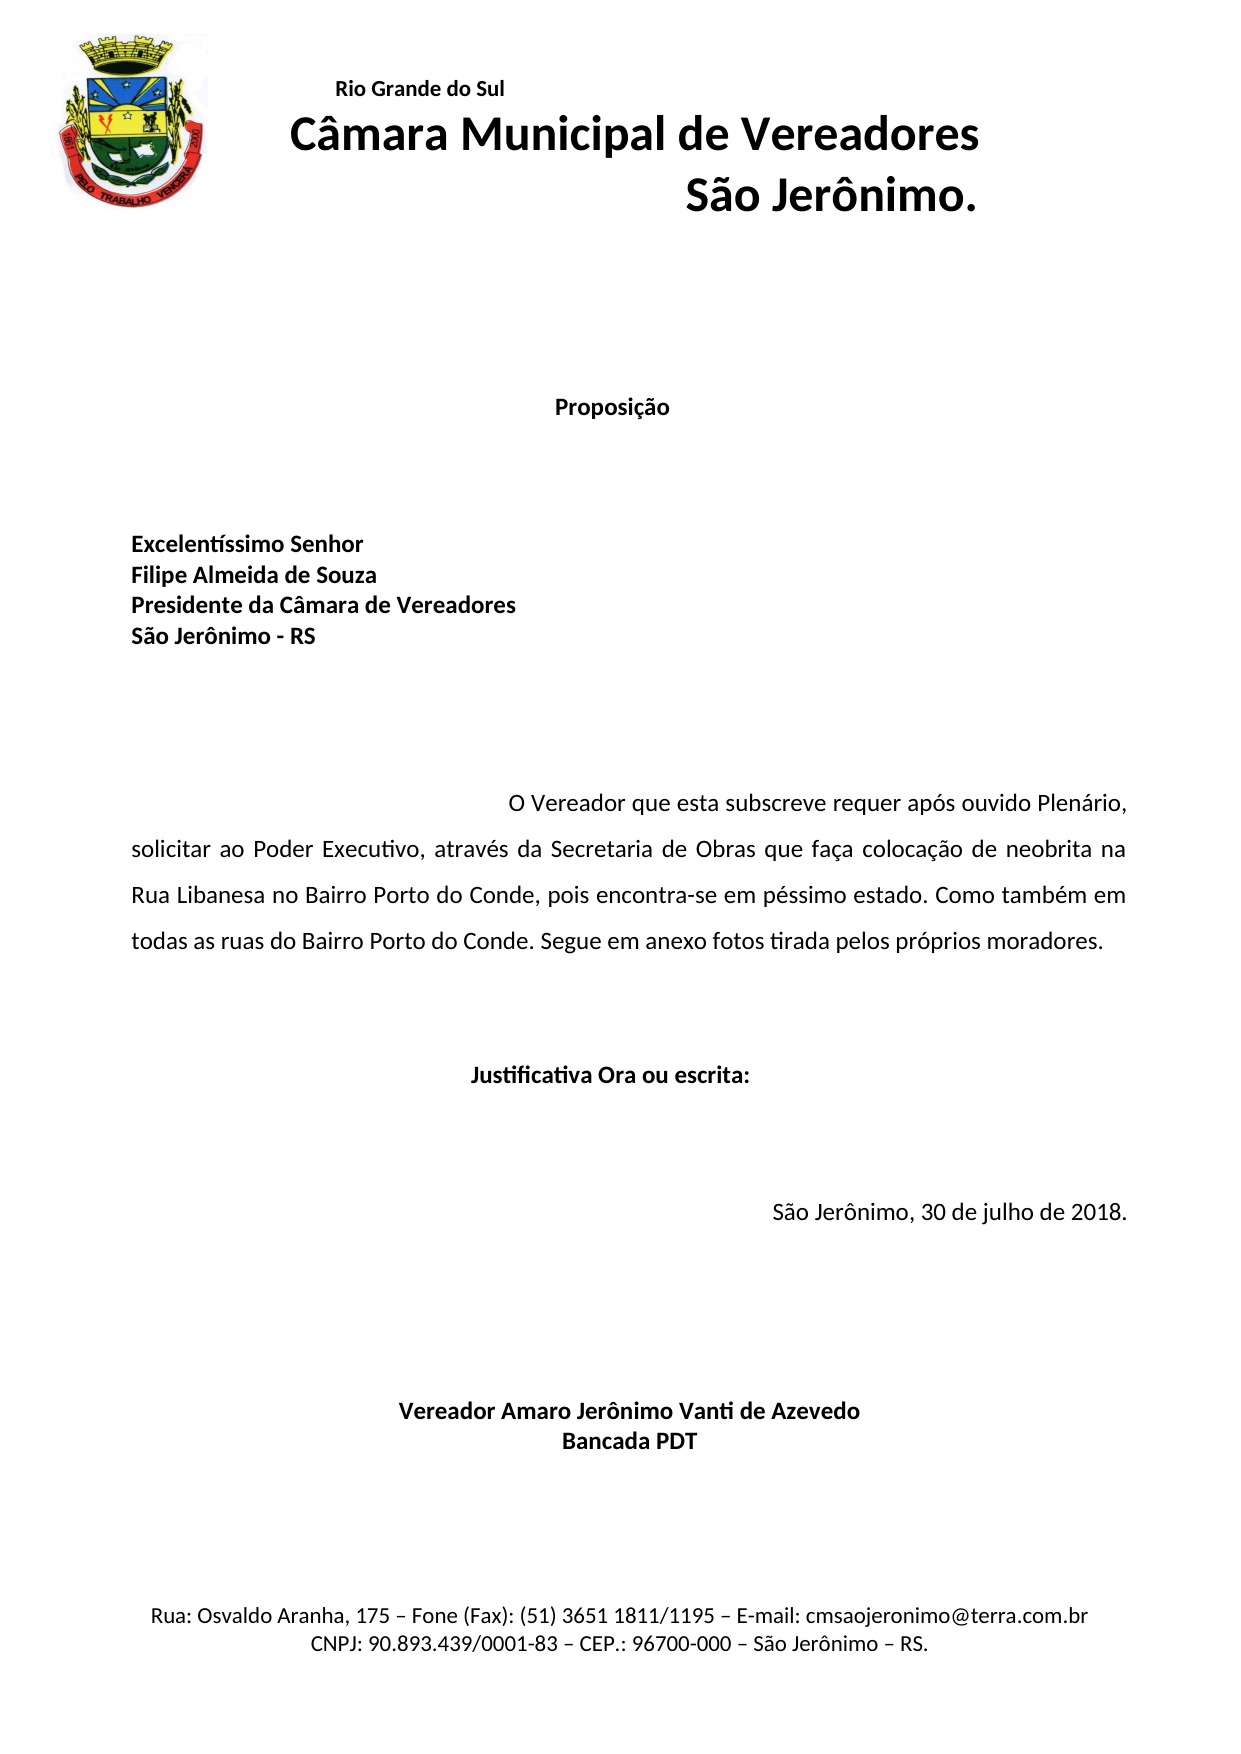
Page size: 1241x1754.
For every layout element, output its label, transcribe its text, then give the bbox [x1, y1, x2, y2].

text Proposição [400, 391, 1128, 422]
text Justificativa Ora ou escrita: [131, 1059, 1128, 1090]
text Vereador Amaro Jerônimo Vanti de Azevedo [131, 1395, 1128, 1425]
text Excelentíssimo Senhor [131, 528, 1128, 559]
text Presidente da Câmara de Vereadores [131, 589, 1128, 620]
text São Jerônimo, 30 de julho de 2018. [131, 1197, 1128, 1227]
text São Jerônimo - RS [131, 620, 1128, 650]
text Filipe Almeida de Souza [131, 559, 1128, 589]
text O Vereador que esta subscreve requer após ouvido Plenário, solicitar ao Poder Executivo, através da Secretaria de Obras que faça colocação de neobrita na Rua Libanesa no Bairro Porto do Conde, pois encontra-se em péssimo estado. Como também em todas as ruas do Bairro Porto do Conde. Segue em anexo fotos tirada pelos próprios moradores. [131, 788, 1128, 955]
subtitle Bancada PDT [131, 1425, 1128, 1456]
